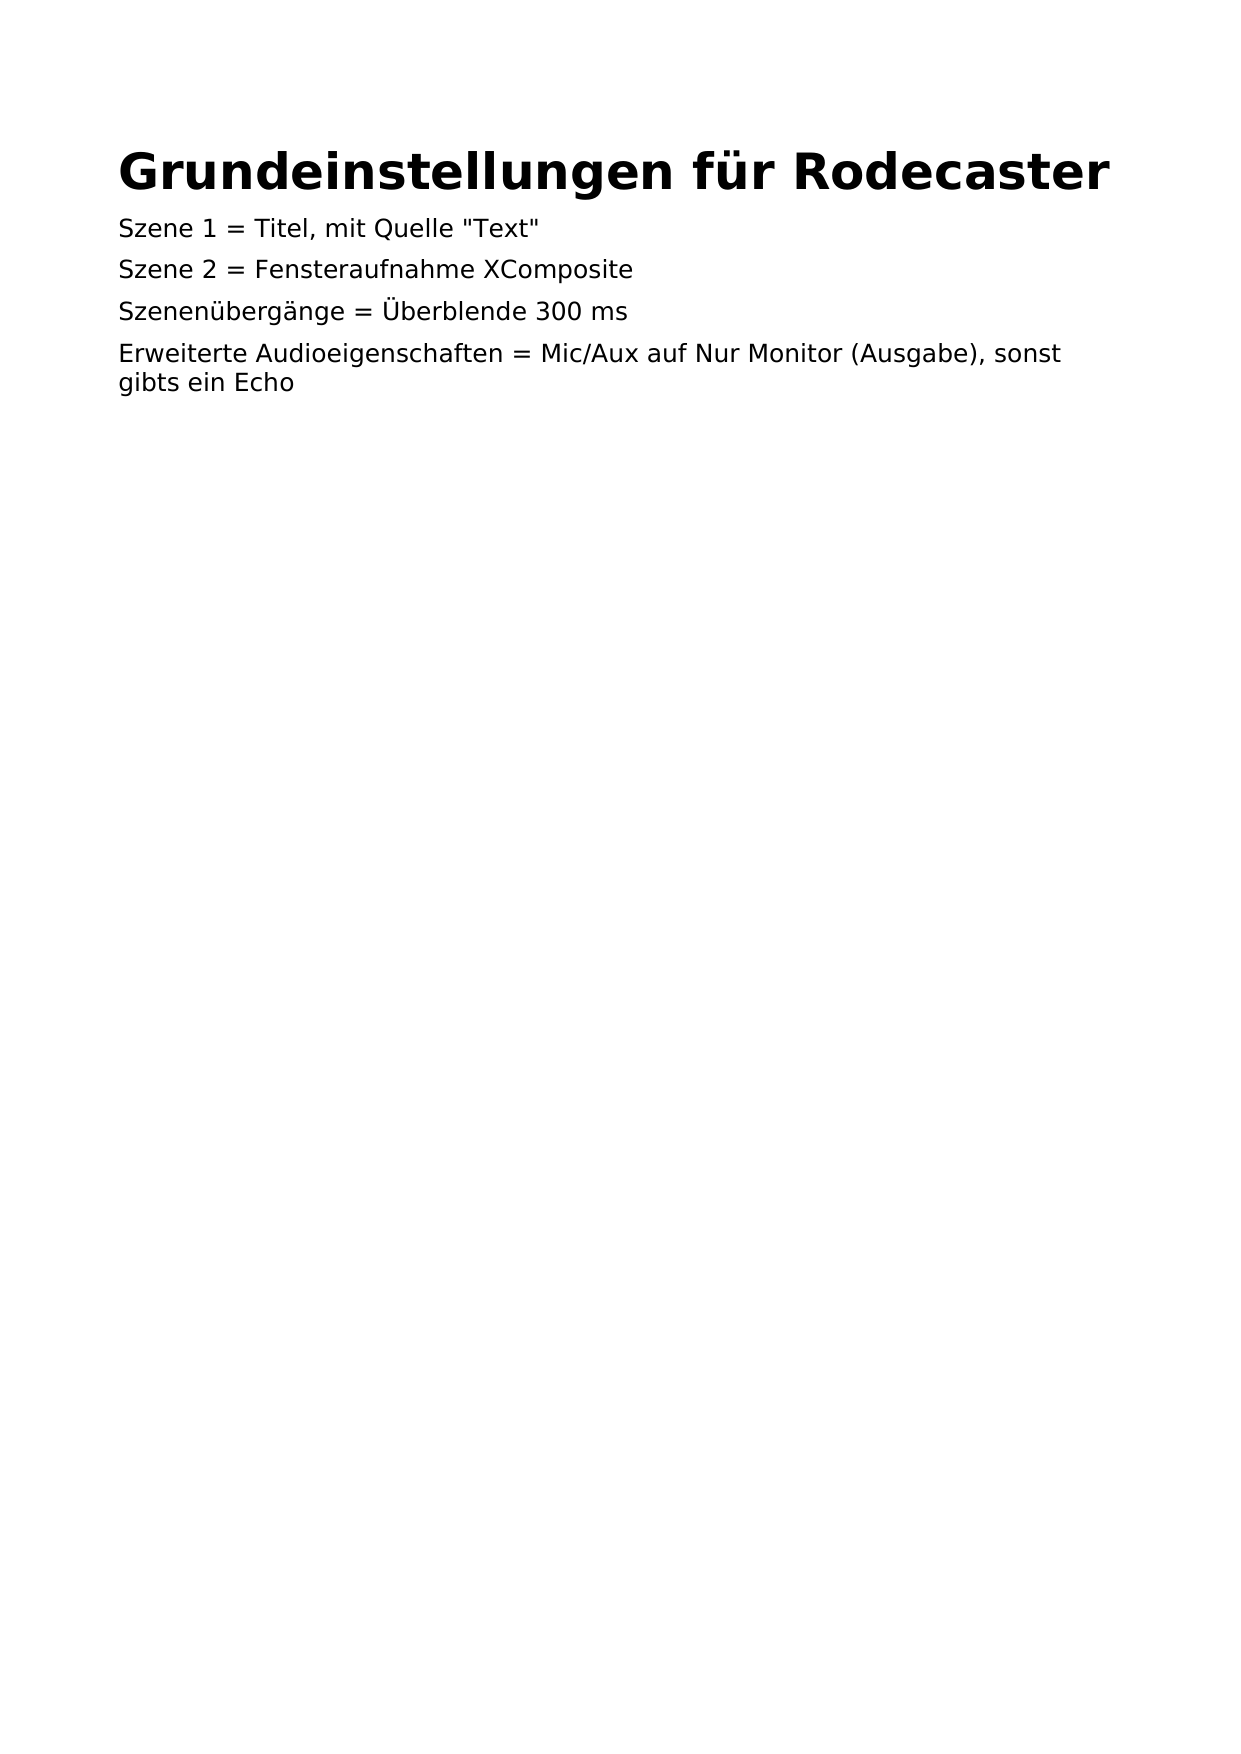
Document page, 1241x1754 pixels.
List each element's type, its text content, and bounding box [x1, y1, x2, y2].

subtitle Grundeinstellungen für Rodecaster [118, 143, 1122, 201]
text Szenenübergänge = Überblende 300 ms [118, 297, 1122, 326]
text Erweiterte Audioeigenschaften = Mic/Aux auf Nur Monitor (Ausgabe), sonst gibts ein Echo [118, 339, 1122, 397]
text Szene 2 = Fensteraufnahme XComposite [118, 256, 1122, 285]
text Szene 1 = Titel, mit Quelle "Text" [118, 214, 1122, 243]
